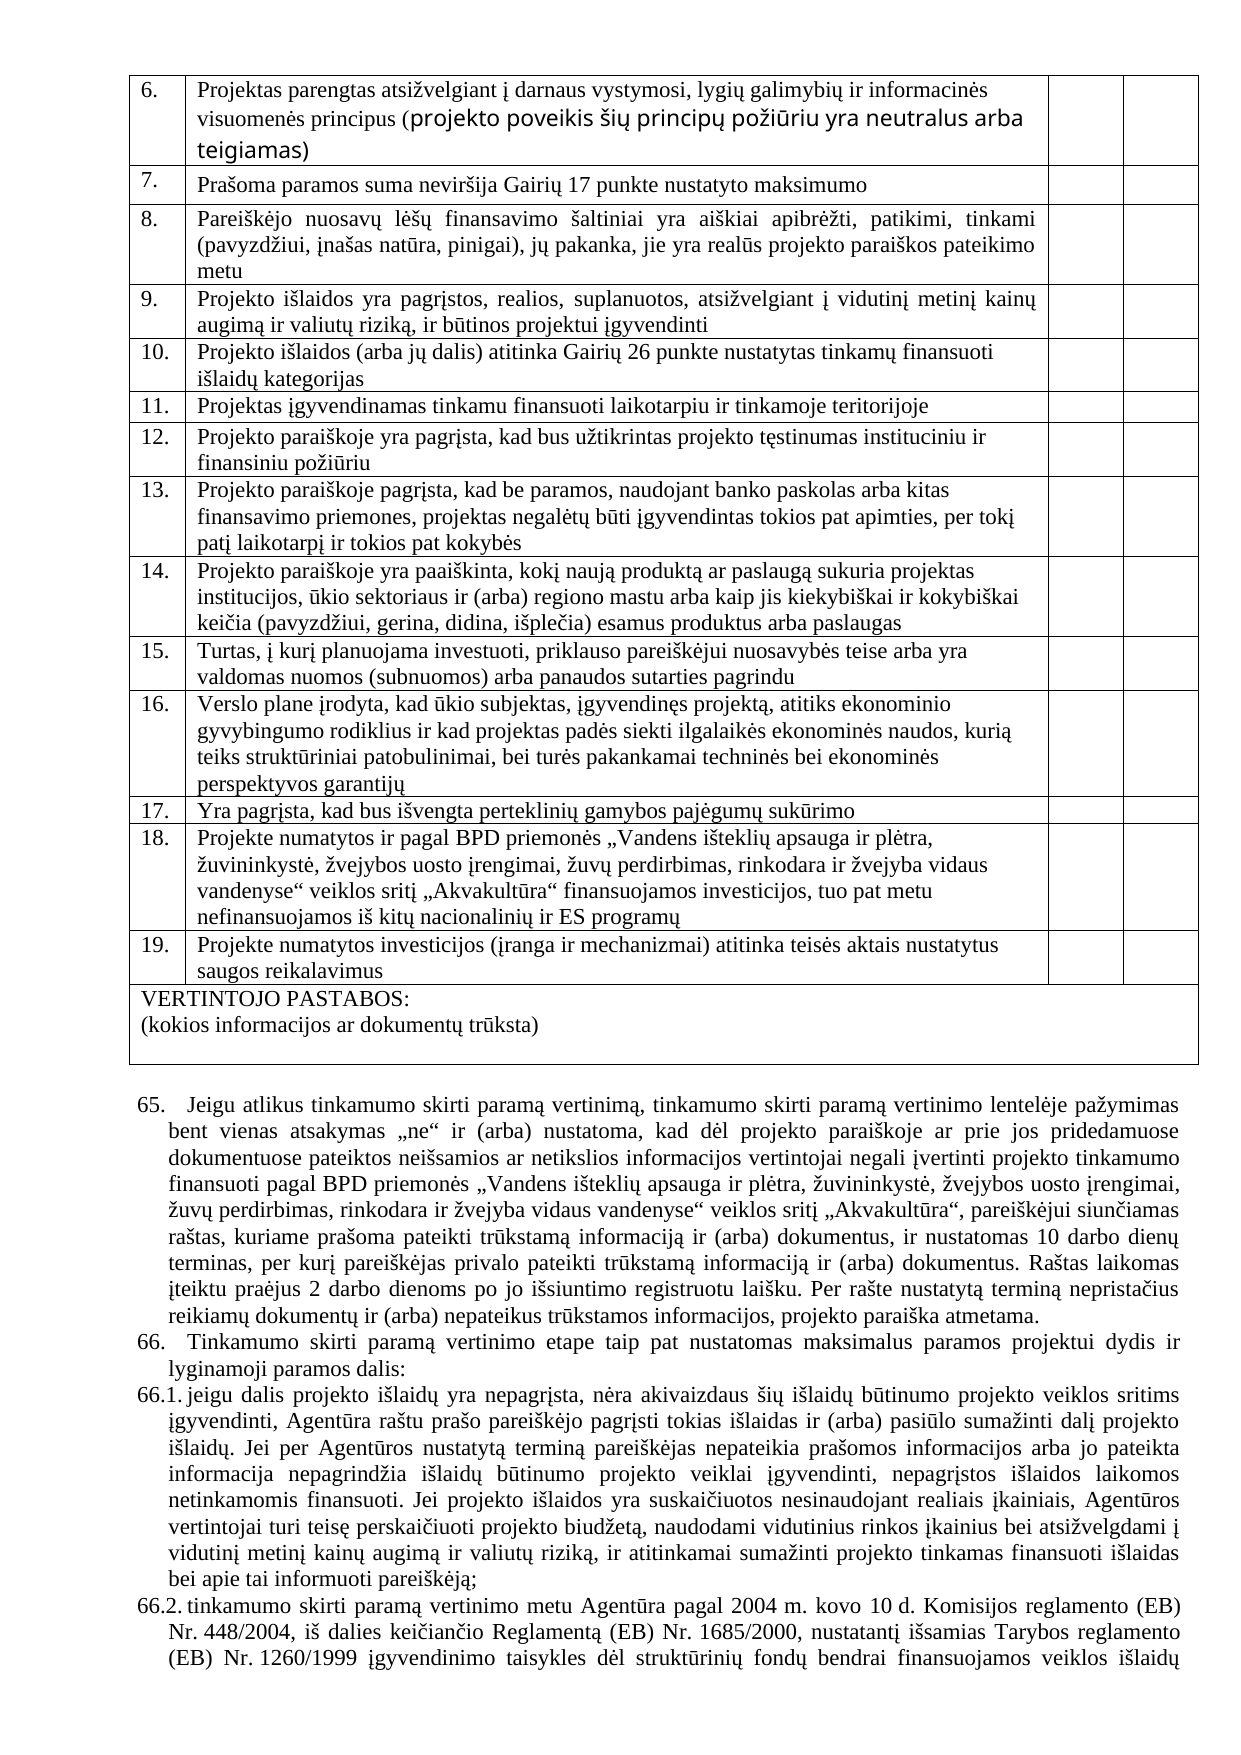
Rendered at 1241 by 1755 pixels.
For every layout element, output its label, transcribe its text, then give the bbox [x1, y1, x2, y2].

table_cell Turtas, į kurį planuojama investuoti, priklauso pareiškėjui nuosavybės teise arba yra valdomas nuomos (subnuomos) arba panaudos sutarties pagrindu [186, 637, 1048, 689]
table_cell [1049, 76, 1123, 165]
table_cell [1124, 423, 1198, 476]
table_cell [1124, 691, 1198, 796]
table_cell [1124, 392, 1198, 422]
table_cell Prašoma paramos suma neviršija Gairių 17 punkte nustatyto maksimumo [186, 166, 1048, 203]
table_cell 14. [130, 557, 185, 636]
table_cell [1124, 824, 1198, 930]
list jeigu dalis projekto išlaidų yra nepagrįsta, nėra akivaizdaus šių išlaidų būtinumo projekto veiklos sritims įgyvendinti, Agentūra raštu prašo pareiškėjo pagrįsti tokias išlaidas ir (arba) pasiūlo sumažinti dalį projekto išlaidų. Jei per Agentūros nustatytą terminą pareiškėjas nepateikia prašomos informacijos arba jo pateikta informacija nepagrindžia išlaidų būtinumo projekto veiklai įgyvendinti, nepagrįstos išlaidos laikomos netinkamomis finansuoti. Jei projekto išlaidos yra suskaičiuotos nesinaudojant realiais įkainiais, Agentūros vertintojai turi teisę perskaičiuoti projekto biudžetą, naudodami vidutinius rinkos įkainius bei atsižvelgdami į vidutinį metinį kainų augimą ir valiutų riziką, ir atitinkamai sumažinti projekto tinkamas finansuoti išlaidas bei apie tai informuoti pareiškėją; [118, 1381, 1181, 1592]
table_cell 10. [130, 339, 185, 391]
table_cell Projekte numatytos investicijos (įranga ir mechanizmai) atitinka teisės aktais nustatytus saugos reikalavimus [186, 931, 1048, 983]
table_cell 9. [130, 285, 185, 337]
table_cell 16. [130, 691, 185, 796]
table_cell [1124, 205, 1198, 284]
table_cell 18. [130, 824, 185, 930]
table_cell Projekto paraiškoje yra pagrįsta, kad bus užtikrintas projekto tęstinumas instituciniu ir finansiniu požiūriu [186, 423, 1048, 476]
list tinkamumo skirti paramą vertinimo metu Agentūra pagal 2004 m. kovo 10 d. Komisijos reglamento (EB) Nr. 448/2004, iš dalies keičiančio Reglamentą (EB) Nr. 1685/2000, nustatantį išsamias Tarybos reglamento (EB) Nr. 1260/1999 įgyvendinimo taisykles dėl struktūrinių fondų bendrai finansuojamos veiklos išlaidų [118, 1592, 1181, 1671]
table_cell Projekto paraiškoje pagrįsta, kad be paramos, naudojant banko paskolas arba kitas finansavimo priemones, projektas negalėtų būti įgyvendintas tokios pat apimties, per tokį patį laikotarpį ir tokios pat kokybės [186, 477, 1048, 556]
table_cell [1124, 797, 1198, 823]
table_cell 13. [130, 477, 185, 556]
table_cell VERTINTOJO PASTABOS: (kokios informacijos ar dokumentų trūksta) [130, 985, 1198, 1064]
table_cell 12. [130, 423, 185, 476]
table_cell [1049, 285, 1123, 337]
table_cell Projekto išlaidos (arba jų dalis) atitinka Gairių 26 punkte nustatytas tinkamų finansuoti išlaidų kategorijas [186, 339, 1048, 391]
table_cell 17. [130, 797, 185, 823]
table_cell [1049, 691, 1123, 796]
table_cell 11. [130, 392, 185, 422]
table_cell Pareiškėjo nuosavų lėšų finansavimo šaltiniai yra aiškiai apibrėžti, patikimi, tinkami (pavyzdžiui, įnašas natūra, pinigai), jų pakanka, jie yra realūs projekto paraiškos pateikimo metu [186, 205, 1048, 284]
table_cell Projekto išlaidos yra pagrįstos, realios, suplanuotos, atsižvelgiant į vidutinį metinį kainų augimą ir valiutų riziką, ir būtinos projektui įgyvendinti [186, 285, 1048, 337]
table_cell [1124, 477, 1198, 556]
table_cell [1124, 285, 1198, 337]
table_cell [1124, 166, 1198, 203]
table_cell [1124, 557, 1198, 636]
table_cell [1124, 931, 1198, 983]
table_cell [1049, 392, 1123, 422]
table_cell Projekte numatytos ir pagal BPD priemonės „Vandens išteklių apsauga ir plėtra, žuvininkystė, žvejybos uosto įrengimai, žuvų perdirbimas, rinkodara ir žvejyba vidaus vandenyse“ veiklos sritį „Akvakultūra“ finansuojamos investicijos, tuo pat metu nefinansuojamos iš kitų nacionalinių ir ES programų [186, 824, 1048, 930]
table_cell Verslo plane įrodyta, kad ūkio subjektas, įgyvendinęs projektą, atitiks ekonominio gyvybingumo rodiklius ir kad projektas padės siekti ilgalaikės ekonominės naudos, kurią teiks struktūriniai patobulinimai, bei turės pakankamai techninės bei ekonominės perspektyvos garantijų [186, 691, 1048, 796]
list Jeigu atlikus tinkamumo skirti paramą vertinimą, tinkamumo skirti paramą vertinimo lentelėje pažymimas bent vienas atsakymas „ne“ ir (arba) nustatoma, kad dėl projekto paraiškoje ar prie jos pridedamuose dokumentuose pateiktos neišsamios ar netikslios informacijos vertintojai negali įvertinti projekto tinkamumo finansuoti pagal BPD priemonės „Vandens išteklių apsauga ir plėtra, žuvininkystė, žvejybos uosto įrengimai, žuvų perdirbimas, rinkodara ir žvejyba vidaus vandenyse“ veiklos sritį „Akvakultūra“, pareiškėjui siunčiamas raštas, kuriame prašoma pateikti trūkstamą informaciją ir (arba) dokumentus, ir nustatomas 10 darbo dienų terminas, per kurį pareiškėjas privalo pateikti trūkstamą informaciją ir (arba) dokumentus. Raštas laikomas įteiktu praėjus 2 darbo dienoms po jo išsiuntimo registruotu laišku. Per rašte nustatytą terminą nepristačius reikiamų dokumentų ir (arba) nepateikus trūkstamos informacijos, projekto paraiška atmetama. [118, 1091, 1181, 1328]
list Tinkamumo skirti paramą vertinimo etape taip pat nustatomas maksimalus paramos projektui dydis ir lyginamoji paramos dalis: [118, 1328, 1181, 1381]
table_cell Projekto paraiškoje yra paaiškinta, kokį naują produktą ar paslaugą sukuria projektas institucijos, ūkio sektoriaus ir (arba) regiono mastu arba kaip jis kiekybiškai ir kokybiškai keičia (pavyzdžiui, gerina, didina, išplečia) esamus produktus arba paslaugas [186, 557, 1048, 636]
table_cell Yra pagrįsta, kad bus išvengta perteklinių gamybos pajėgumų sukūrimo [186, 797, 1048, 823]
table_cell [1049, 931, 1123, 983]
table_cell [1124, 339, 1198, 391]
table_cell [1049, 637, 1123, 689]
table_cell Projektas įgyvendinamas tinkamu finansuoti laikotarpiu ir tinkamoje teritorijoje [186, 392, 1048, 422]
table_cell [1049, 339, 1123, 391]
table_cell 15. [130, 637, 185, 689]
table_cell Projektas parengtas atsižvelgiant į darnaus vystymosi, lygių galimybių ir informacinės visuomenės principus (projekto poveikis šių principų požiūriu yra neutralus arba teigiamas) [186, 76, 1048, 165]
table_cell [1124, 76, 1198, 165]
table_cell [1049, 205, 1123, 284]
table_cell [1049, 797, 1123, 823]
table_cell [1049, 423, 1123, 476]
table_cell [1049, 477, 1123, 556]
table_cell 19. [130, 931, 185, 983]
table_cell [1049, 824, 1123, 930]
table_cell [1049, 166, 1123, 203]
table_cell 6. [130, 76, 185, 165]
table_cell 7. [130, 166, 185, 203]
table_cell [1049, 557, 1123, 636]
table_cell 8. [130, 205, 185, 284]
table_cell [1124, 637, 1198, 689]
